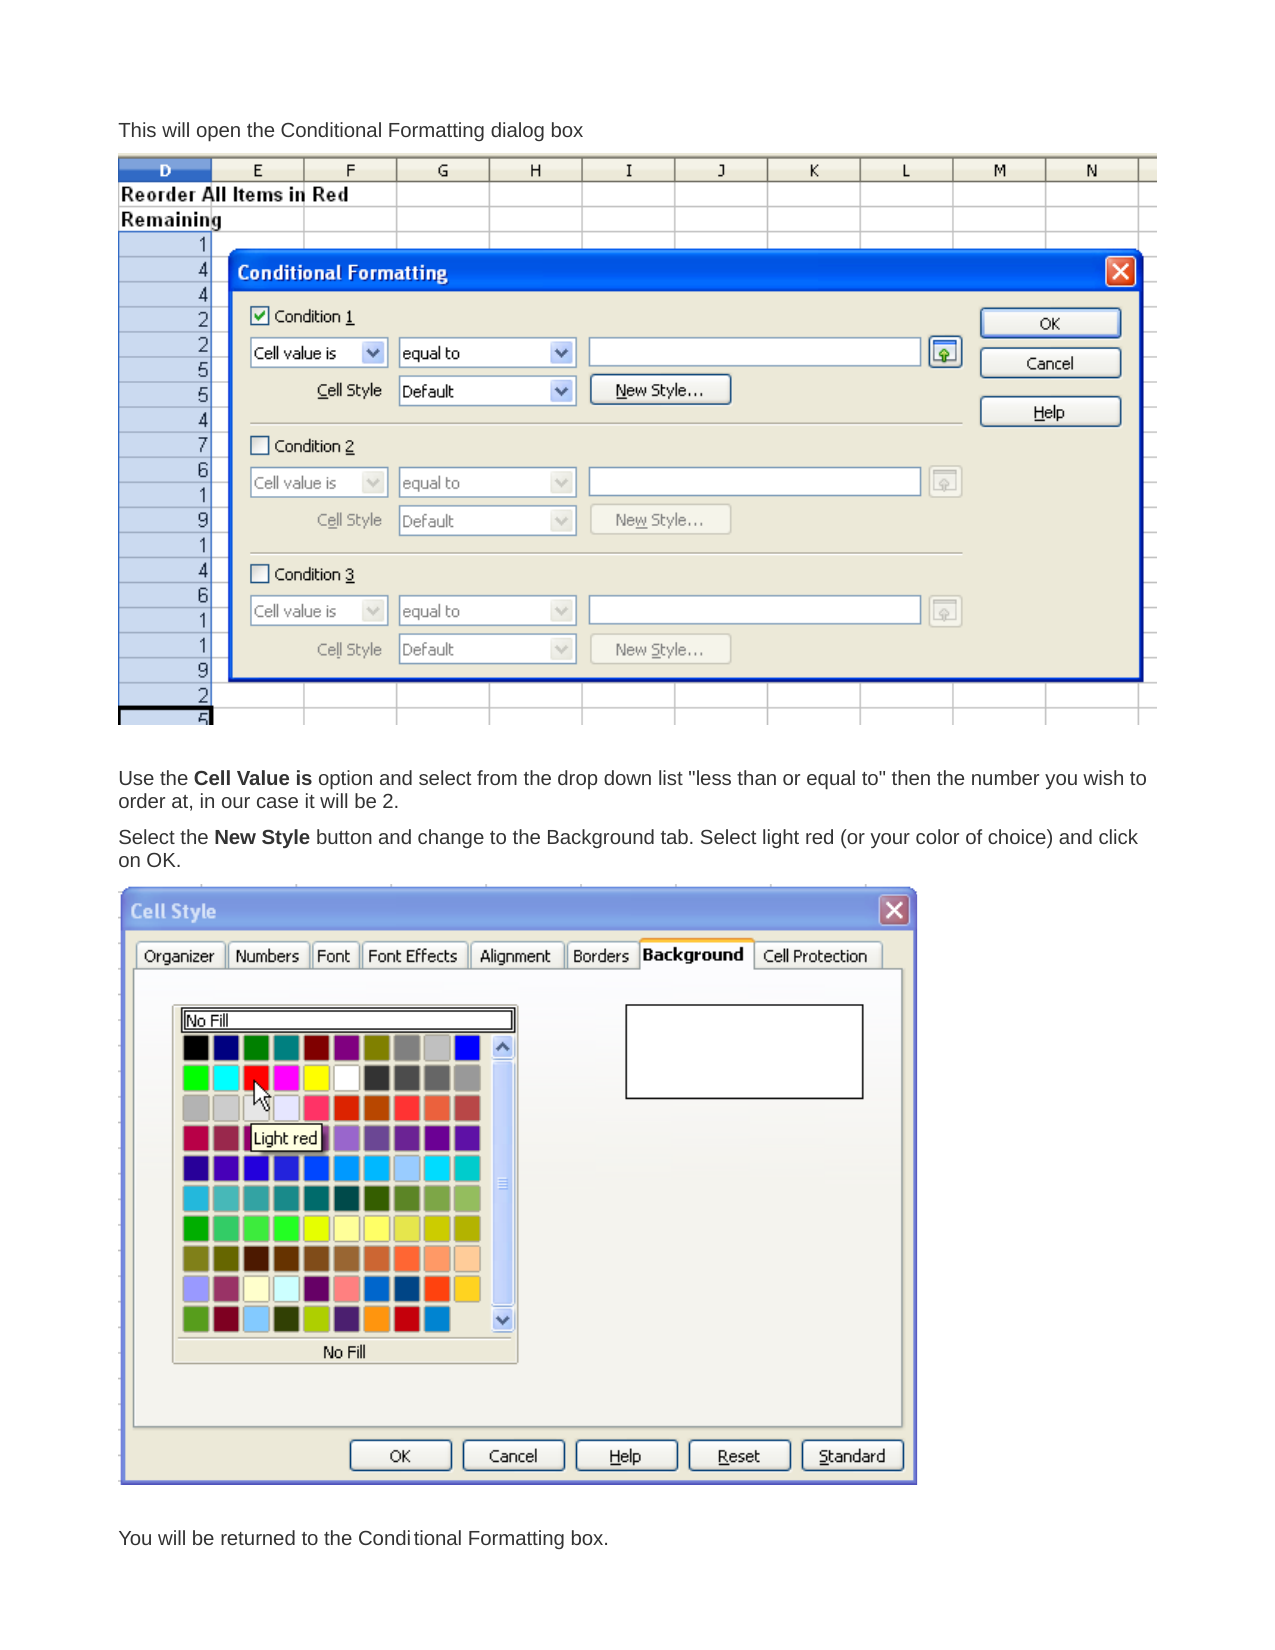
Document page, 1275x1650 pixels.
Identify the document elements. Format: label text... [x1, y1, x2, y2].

picture [118, 884, 918, 1485]
text Use the Cell Value is option and select from the drop down list "less than or equal to" then the number you wish to order at, in our case it will be 2. [118, 766, 1157, 813]
picture [118, 153, 1157, 725]
text This will open the Conditional Formatting dialog box [118, 118, 1157, 141]
text You will be returned to the Condi tional Formatting box. [118, 1526, 1157, 1549]
text Select the New Style button and change to the Background tab. Select light red (or your color of choice) and click on OK. [118, 825, 1157, 872]
